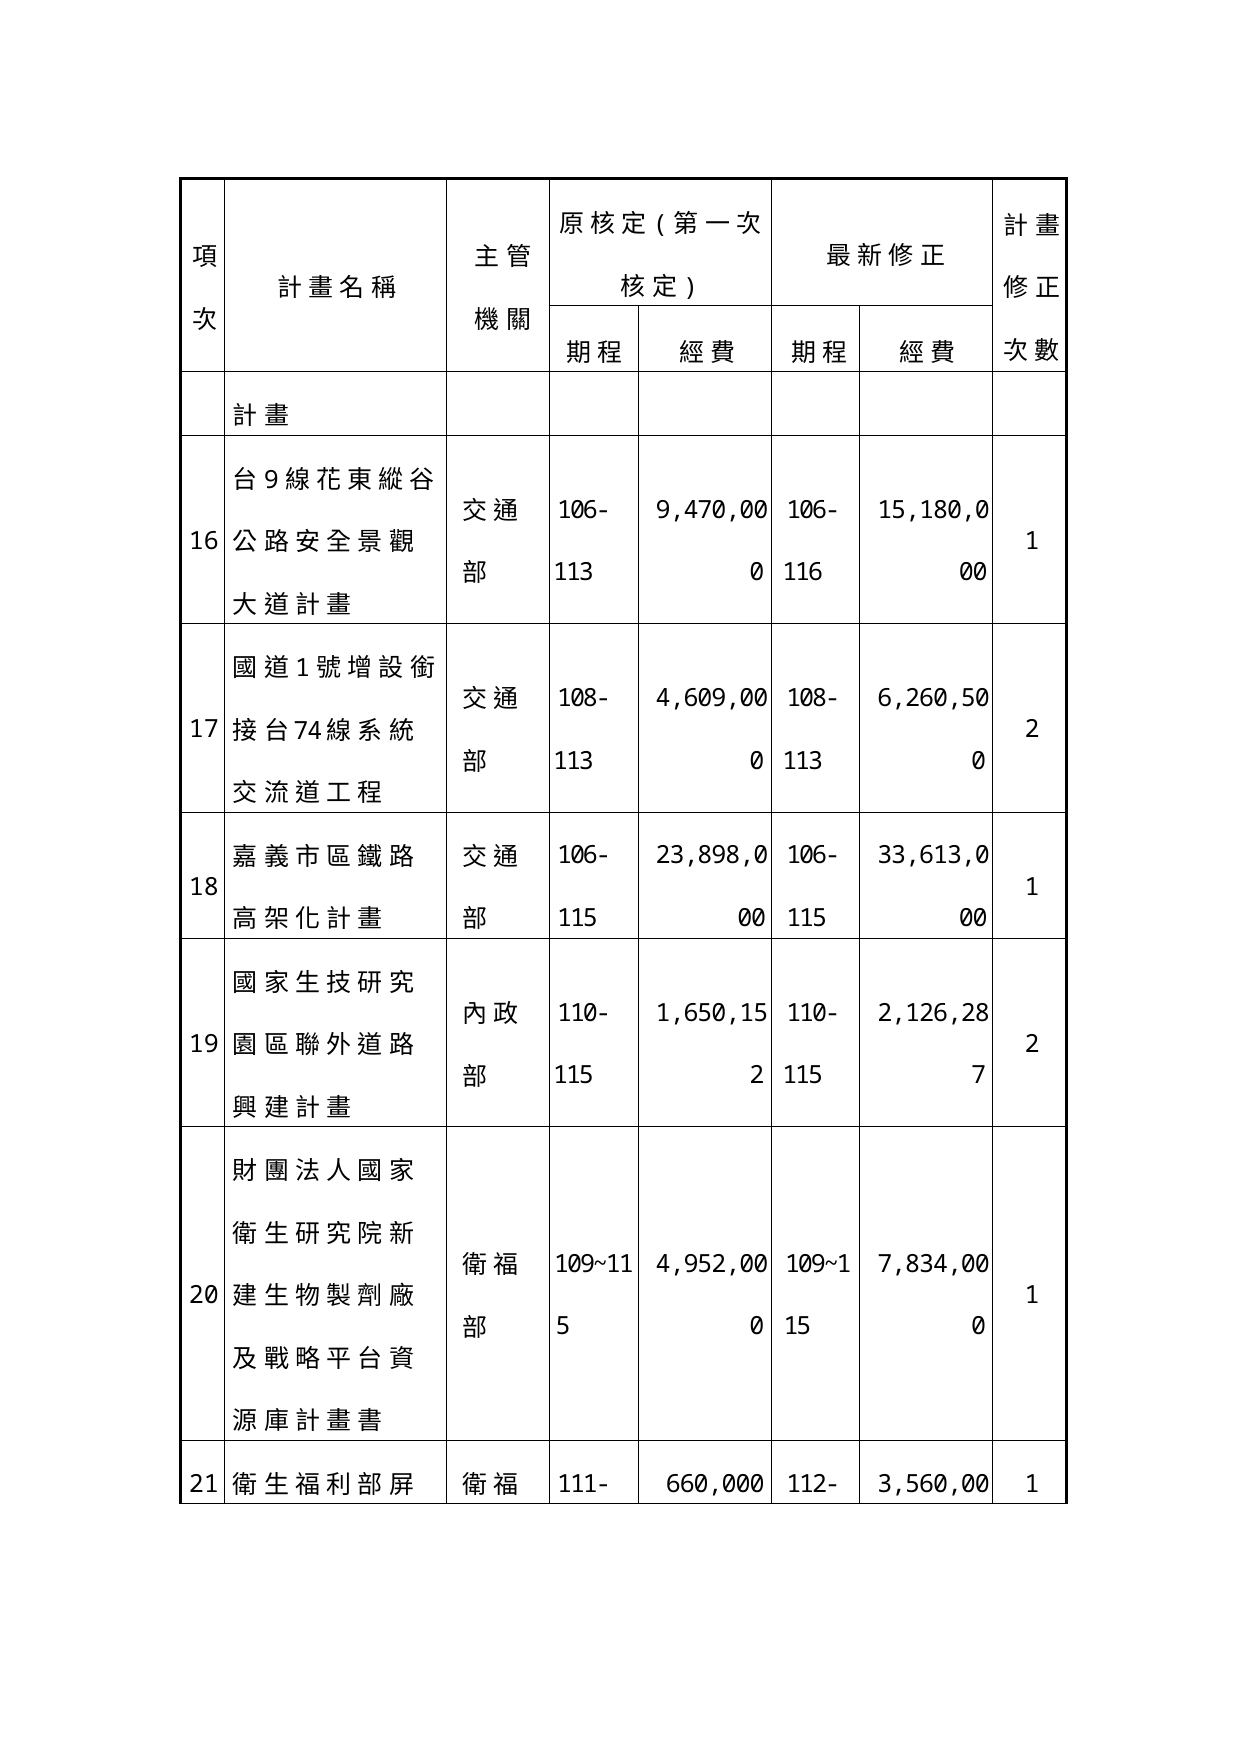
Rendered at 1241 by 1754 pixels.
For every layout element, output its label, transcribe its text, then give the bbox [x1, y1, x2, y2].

table_cell 國家生技研究園區聯外道路興建計畫 [225, 939, 446, 1126]
table_cell 18 [182, 813, 224, 938]
table_cell 17 [182, 624, 224, 812]
table_cell 106-115 [772, 813, 859, 938]
table_cell 衛生福利部屏 [225, 1441, 446, 1503]
table_cell 2 [993, 624, 1065, 812]
table_cell 15,180,000 [860, 436, 992, 623]
table_header 最新修正 [772, 180, 992, 305]
table_header 原核定(第一次核定) [550, 180, 771, 305]
table_cell 1 [993, 1441, 1065, 1503]
table_cell 1 [993, 813, 1065, 938]
table_cell 交通部 [447, 813, 549, 938]
table_header 項次 [182, 180, 224, 371]
table_cell 9,470,000 [639, 436, 771, 623]
table_cell 19 [182, 939, 224, 1126]
table_cell 112- [772, 1441, 859, 1503]
table_cell [447, 372, 549, 434]
table_cell 內政部 [447, 939, 549, 1126]
table_header 計畫名稱 [225, 180, 446, 371]
table_cell 經費 [860, 306, 992, 371]
table_cell 3,560,00 [860, 1441, 992, 1503]
table_cell 1 [993, 436, 1065, 623]
table_cell 109~115 [550, 1127, 638, 1440]
table_cell 經費 [639, 306, 771, 371]
table_cell 20 [182, 1127, 224, 1440]
table_cell [860, 372, 992, 434]
table_cell 6,260,500 [860, 624, 992, 812]
table_cell 2 [993, 939, 1065, 1126]
table_cell [772, 372, 859, 434]
table_cell 財團法人國家衛生研究院新建生物製劑廠及戰略平台資源庫計畫書 [225, 1127, 446, 1440]
table_cell 106-115 [550, 813, 638, 938]
table_cell 2,126,287 [860, 939, 992, 1126]
table_cell [550, 372, 638, 434]
table_cell 4,609,000 [639, 624, 771, 812]
table_cell 108-113 [772, 624, 859, 812]
table_cell 期程 [772, 306, 859, 371]
table_cell 106-116 [772, 436, 859, 623]
table_cell 110-115 [772, 939, 859, 1126]
table_cell 7,834,000 [860, 1127, 992, 1440]
table_header 主管 機關 [447, 180, 549, 371]
table_cell 109~115 [772, 1127, 859, 1440]
table_cell 期程 [550, 306, 638, 371]
table_cell 33,613,000 [860, 813, 992, 938]
table_cell 111- [550, 1441, 638, 1503]
table_cell 衛福部 [447, 1127, 549, 1440]
table_cell 106-113 [550, 436, 638, 623]
table_cell 23,898,000 [639, 813, 771, 938]
table_cell [639, 372, 771, 434]
table_cell [182, 372, 224, 434]
table_cell 嘉義市區鐵路高架化計畫 [225, 813, 446, 938]
table_header 計畫修正次數 [993, 180, 1065, 371]
table_cell 108-113 [550, 624, 638, 812]
table_cell 計畫 [225, 372, 446, 434]
table_cell 1 [993, 1127, 1065, 1440]
table_cell 21 [182, 1441, 224, 1503]
table_cell 交通部 [447, 624, 549, 812]
table_cell 衛福 [447, 1441, 549, 1503]
table_cell 4,952,000 [639, 1127, 771, 1440]
table_cell 110-115 [550, 939, 638, 1126]
table_cell 660,000 [639, 1441, 771, 1503]
table_cell 1,650,152 [639, 939, 771, 1126]
table_cell 國道1號增設銜接台74線系統交流道工程 [225, 624, 446, 812]
table_cell 交通部 [447, 436, 549, 623]
table_cell 台9線花東縱谷公路安全景觀大道計畫 [225, 436, 446, 623]
table_cell [993, 372, 1065, 434]
table_cell 16 [182, 436, 224, 623]
